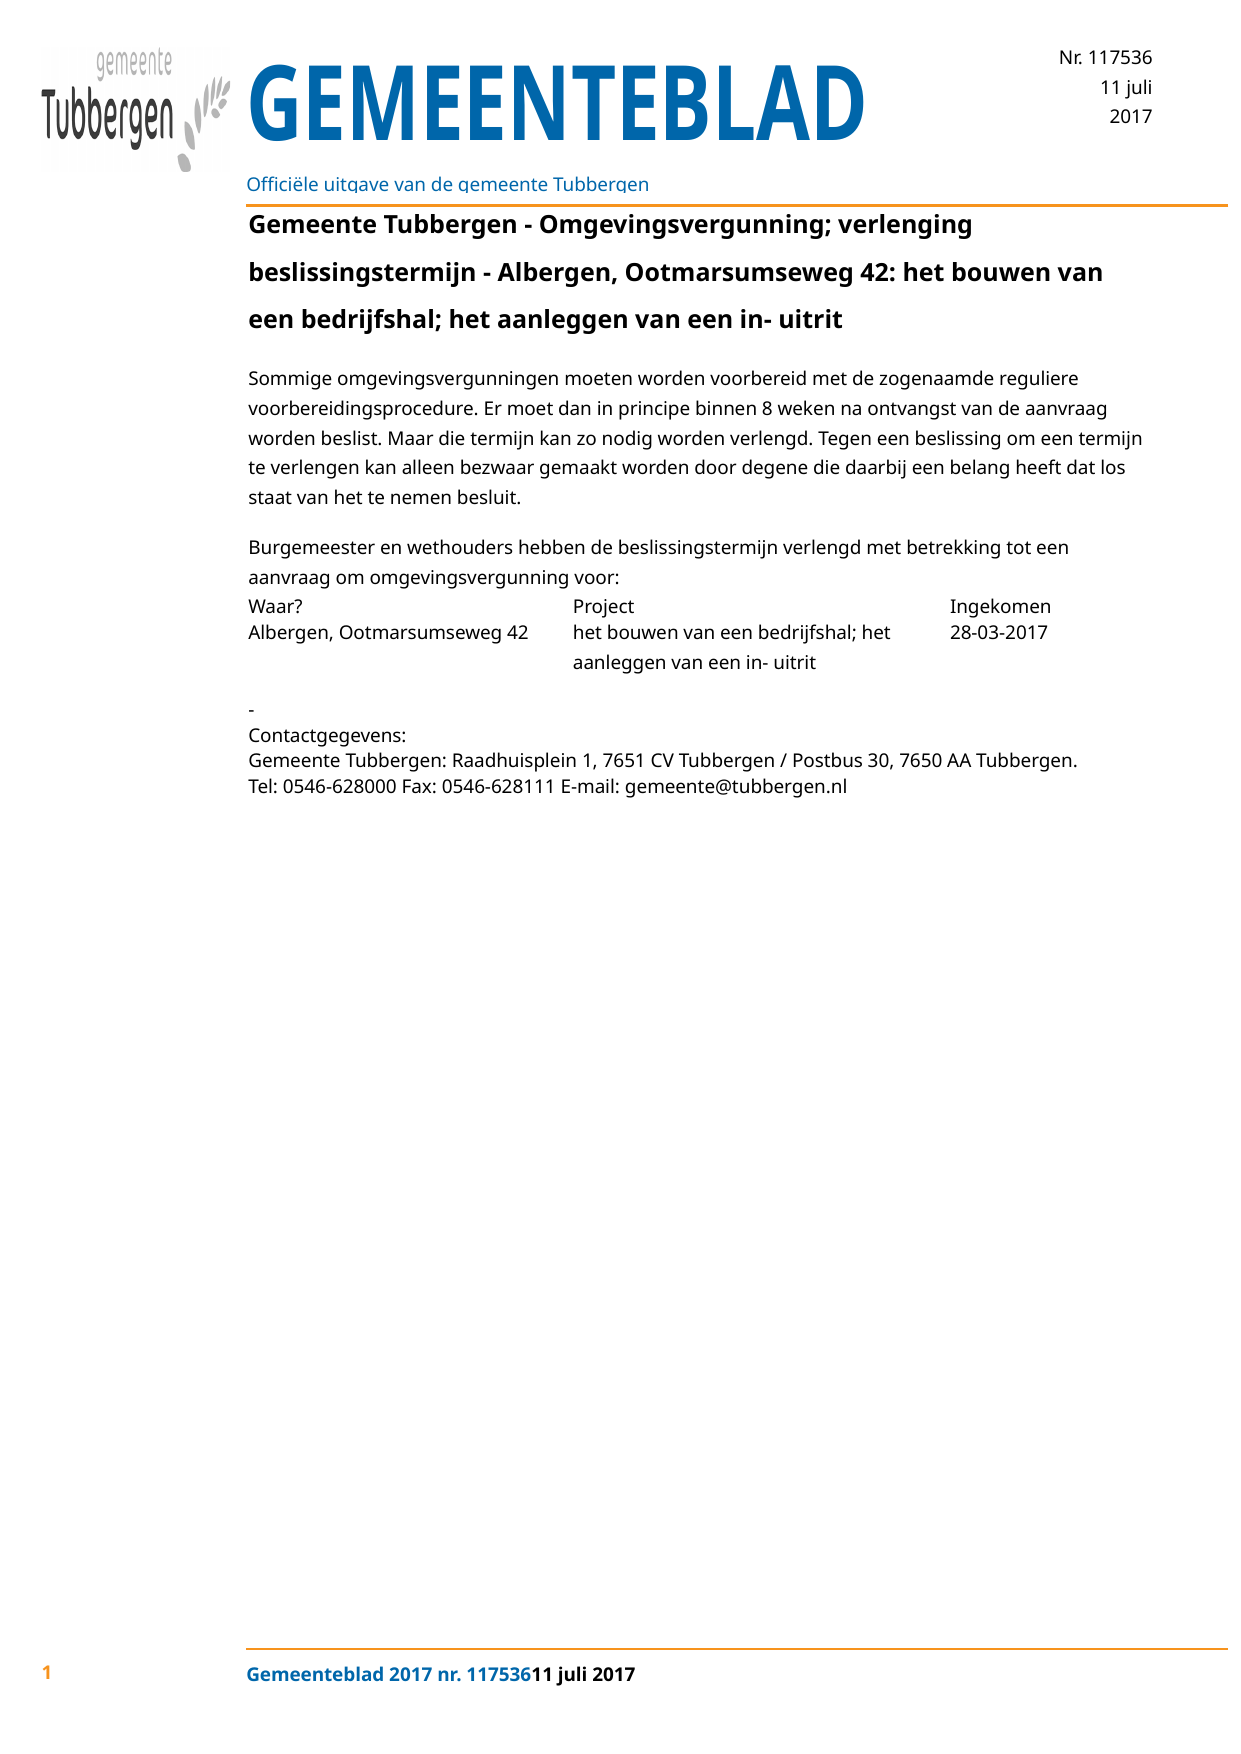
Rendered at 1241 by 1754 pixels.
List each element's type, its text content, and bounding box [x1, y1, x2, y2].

table_cell Albergen, Ootmarsumseweg 42 [248, 619, 573, 674]
picture [41, 47, 231, 172]
table_header Waar? [248, 594, 573, 619]
table_header Ingekomen [950, 594, 1152, 619]
text - [248, 696, 1152, 722]
text Tel: 0546-628000 Fax: 0546-628111 E-mail: gemeente@tubbergen.nl [248, 773, 1152, 799]
text Contactgegevens: [248, 722, 1152, 747]
table_header Project [573, 594, 950, 619]
text Gemeente Tubbergen - Omgevingsvergunning; verlenging beslissingstermijn - Albergen, Ootmarsumseweg 42: het bouwen van een bedrijfshal; het aanleggen van een in- uitrit [248, 207, 1152, 336]
text Gemeente Tubbergen: Raadhuisplein 1, 7651 CV Tubbergen / Postbus 30, 7650 AA Tubbergen. [248, 747, 1152, 773]
table_cell 28-03-2017 [950, 619, 1152, 674]
text Burgemeester en wethouders hebben de beslissingstermijn verlengd met betrekking tot een aanvraag om omgevingsvergunning voor: [248, 534, 1152, 589]
table_cell het bouwen van een bedrijfshal; het aanleggen van een in- uitrit [573, 619, 950, 674]
text Sommige omgevingsvergunningen moeten worden voorbereid met de zogenaamde reguliere voorbereidingsprocedure. Er moet dan in principe binnen 8 weken na ontvangst van de aanvraag worden beslist. Maar die termijn kan zo nodig worden verlengd. Tegen een beslissing om een termijn te verlengen kan alleen bezwaar gemaakt worden door degene die daarbij een belang heeft dat los staat van het te nemen besluit. [248, 366, 1152, 509]
